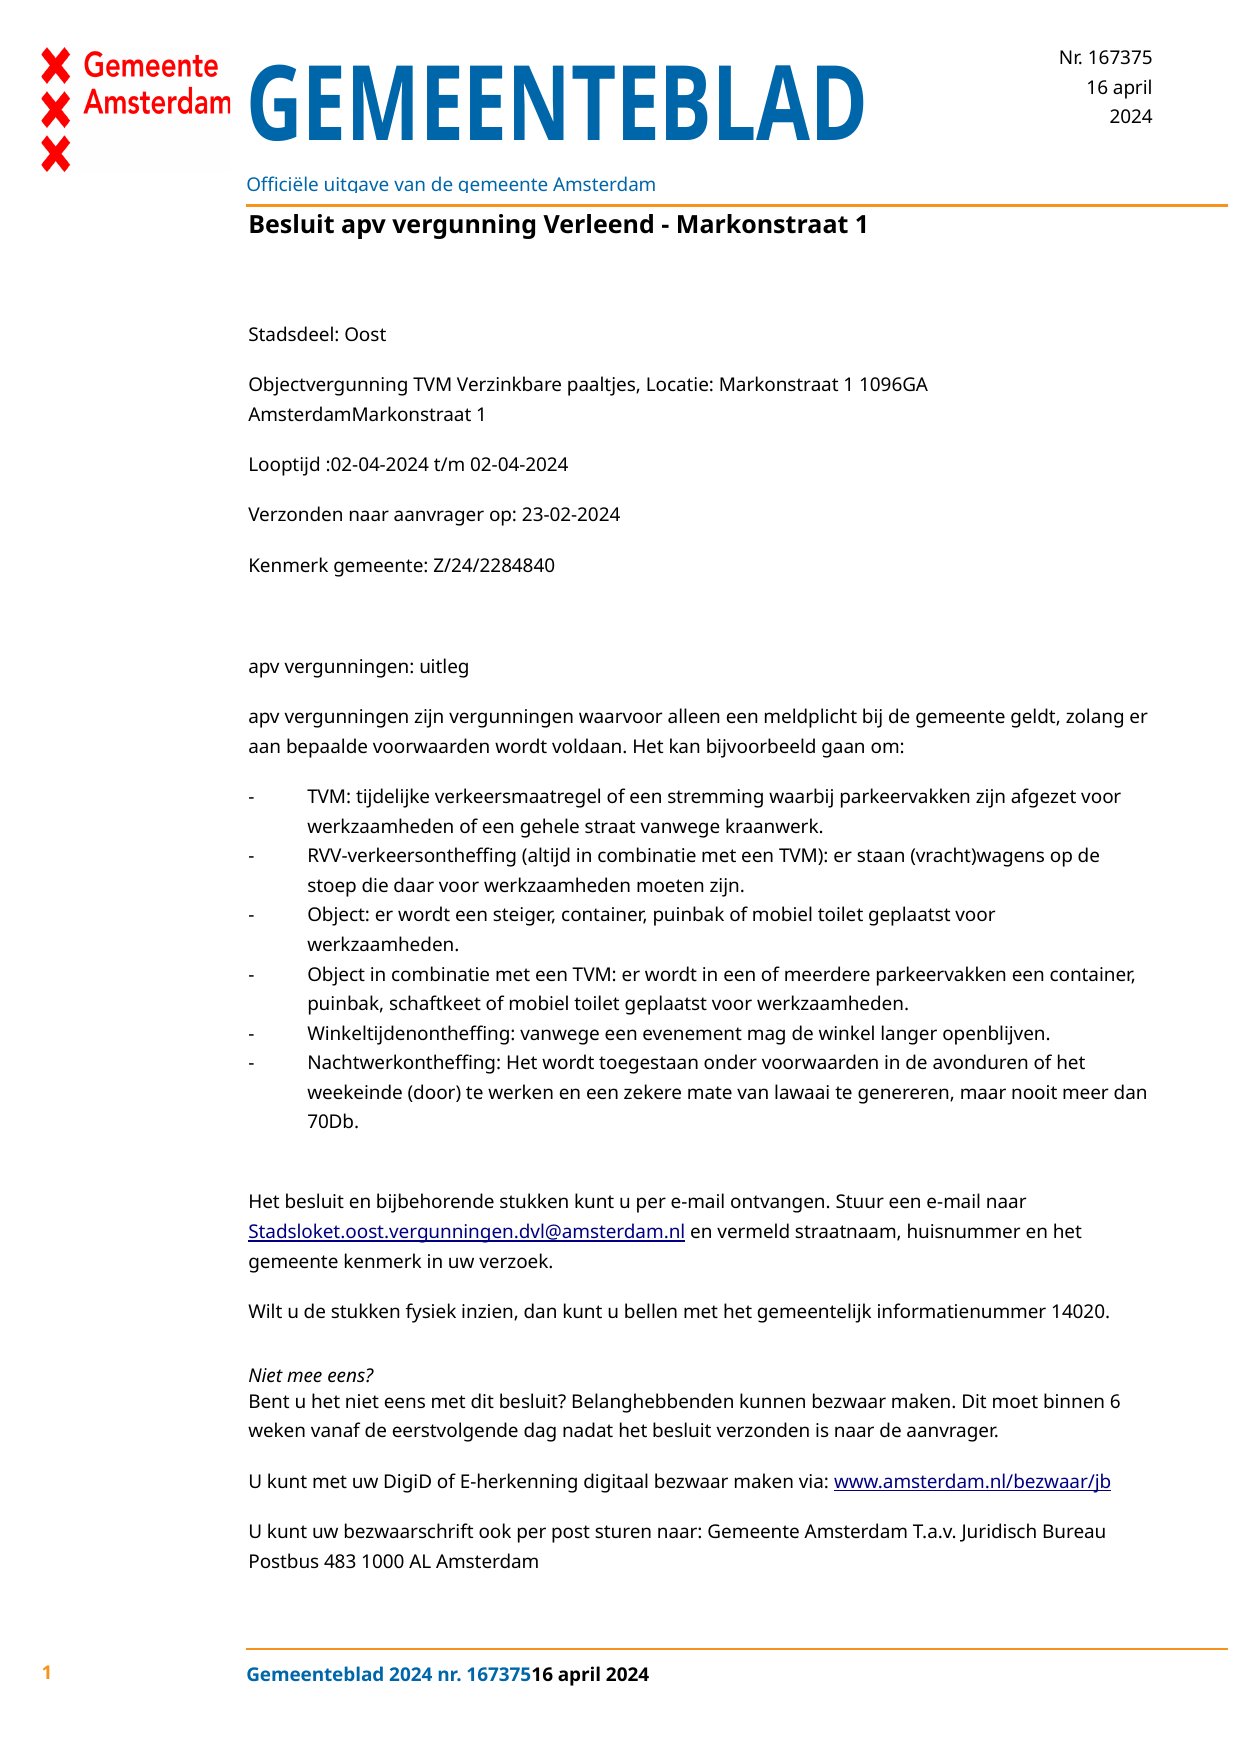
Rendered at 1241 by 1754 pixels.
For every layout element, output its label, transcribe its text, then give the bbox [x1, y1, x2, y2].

list Nachtwerkontheffing: Het wordt toegestaan onder voorwaarden in de avonduren of het weekeinde (door) te werken en een zekere mate van lawaai te genereren, maar nooit meer dan 70Db. [248, 1049, 1152, 1134]
text Het besluit en bijbehorende stukken kunt u per e-mail ontvangen. Stuur een e-mail naar Stadsloket.oost.vergunningen.dvl@amsterdam.nl en vermeld straatnaam, huisnummer en het gemeente kenmerk in uw verzoek. [248, 1189, 1152, 1273]
text Besluit apv vergunning Verleend - Markonstraat 1 [248, 207, 1152, 241]
text Stadsdeel: Oost [248, 321, 1152, 346]
text U kunt uw bezwaarschrift ook per post sturen naar: Gemeente Amsterdam T.a.v. Juridisch Bureau Postbus 483 1000 AL Amsterdam [248, 1518, 1152, 1574]
text U kunt met uw DigiD of E-herkenning digitaal bezwaar maken via: www.amsterdam.nl/bezwaar/jb [248, 1468, 1152, 1494]
list Object: er wordt een steiger, container, puinbak of mobiel toilet geplaatst voor werkzaamheden. [248, 902, 1152, 957]
text Looptijd :02-04-2024 t/m 02-04-2024 [248, 451, 1152, 477]
text Niet mee eens? [248, 1362, 1152, 1388]
list TVM: tijdelijke verkeersmaatregel of een stremming waarbij parkeervakken zijn afgezet voor werkzaamheden of een gehele straat vanwege kraanwerk. [248, 783, 1152, 838]
text Objectvergunning TVM Verzinkbare paaltjes, Locatie: Markonstraat 1 1096GA AmsterdamMarkonstraat 1 [248, 371, 1152, 426]
list Winkeltijdenontheffing: vanwege een evenement mag de winkel langer openblijven. [248, 1020, 1152, 1046]
list RVV-verkeersontheffing (altijd in combinatie met een TVM): er staan (vracht)wagens op de stoep die daar voor werkzaamheden moeten zijn. [248, 842, 1152, 898]
text Verzonden naar aanvrager op: 23-02-2024 [248, 502, 1152, 527]
text apv vergunningen zijn vergunningen waarvoor alleen een meldplicht bij de gemeente geldt, zolang er aan bepaalde voorwaarden wordt voldaan. Het kan bijvoorbeeld gaan om: [248, 703, 1152, 758]
list Object in combinatie met een TVM: er wordt in een of meerdere parkeervakken een container, puinbak, schaftkeet of mobiel toilet geplaatst voor werkzaamheden. [248, 961, 1152, 1016]
text Wilt u de stukken fysiek inzien, dan kunt u bellen met het gemeentelijk informatienummer 14020. [248, 1298, 1152, 1324]
text apv vergunningen: uitleg [248, 653, 1152, 678]
picture [41, 47, 231, 172]
text Kenmerk gemeente: Z/24/2284840 [248, 552, 1152, 578]
text Bent u het niet eens met dit besluit? Belanghebbenden kunnen bezwaar maken. Dit moet binnen 6 weken vanaf de eerstvolgende dag nadat het besluit verzonden is naar de aanvrager. [248, 1388, 1152, 1443]
